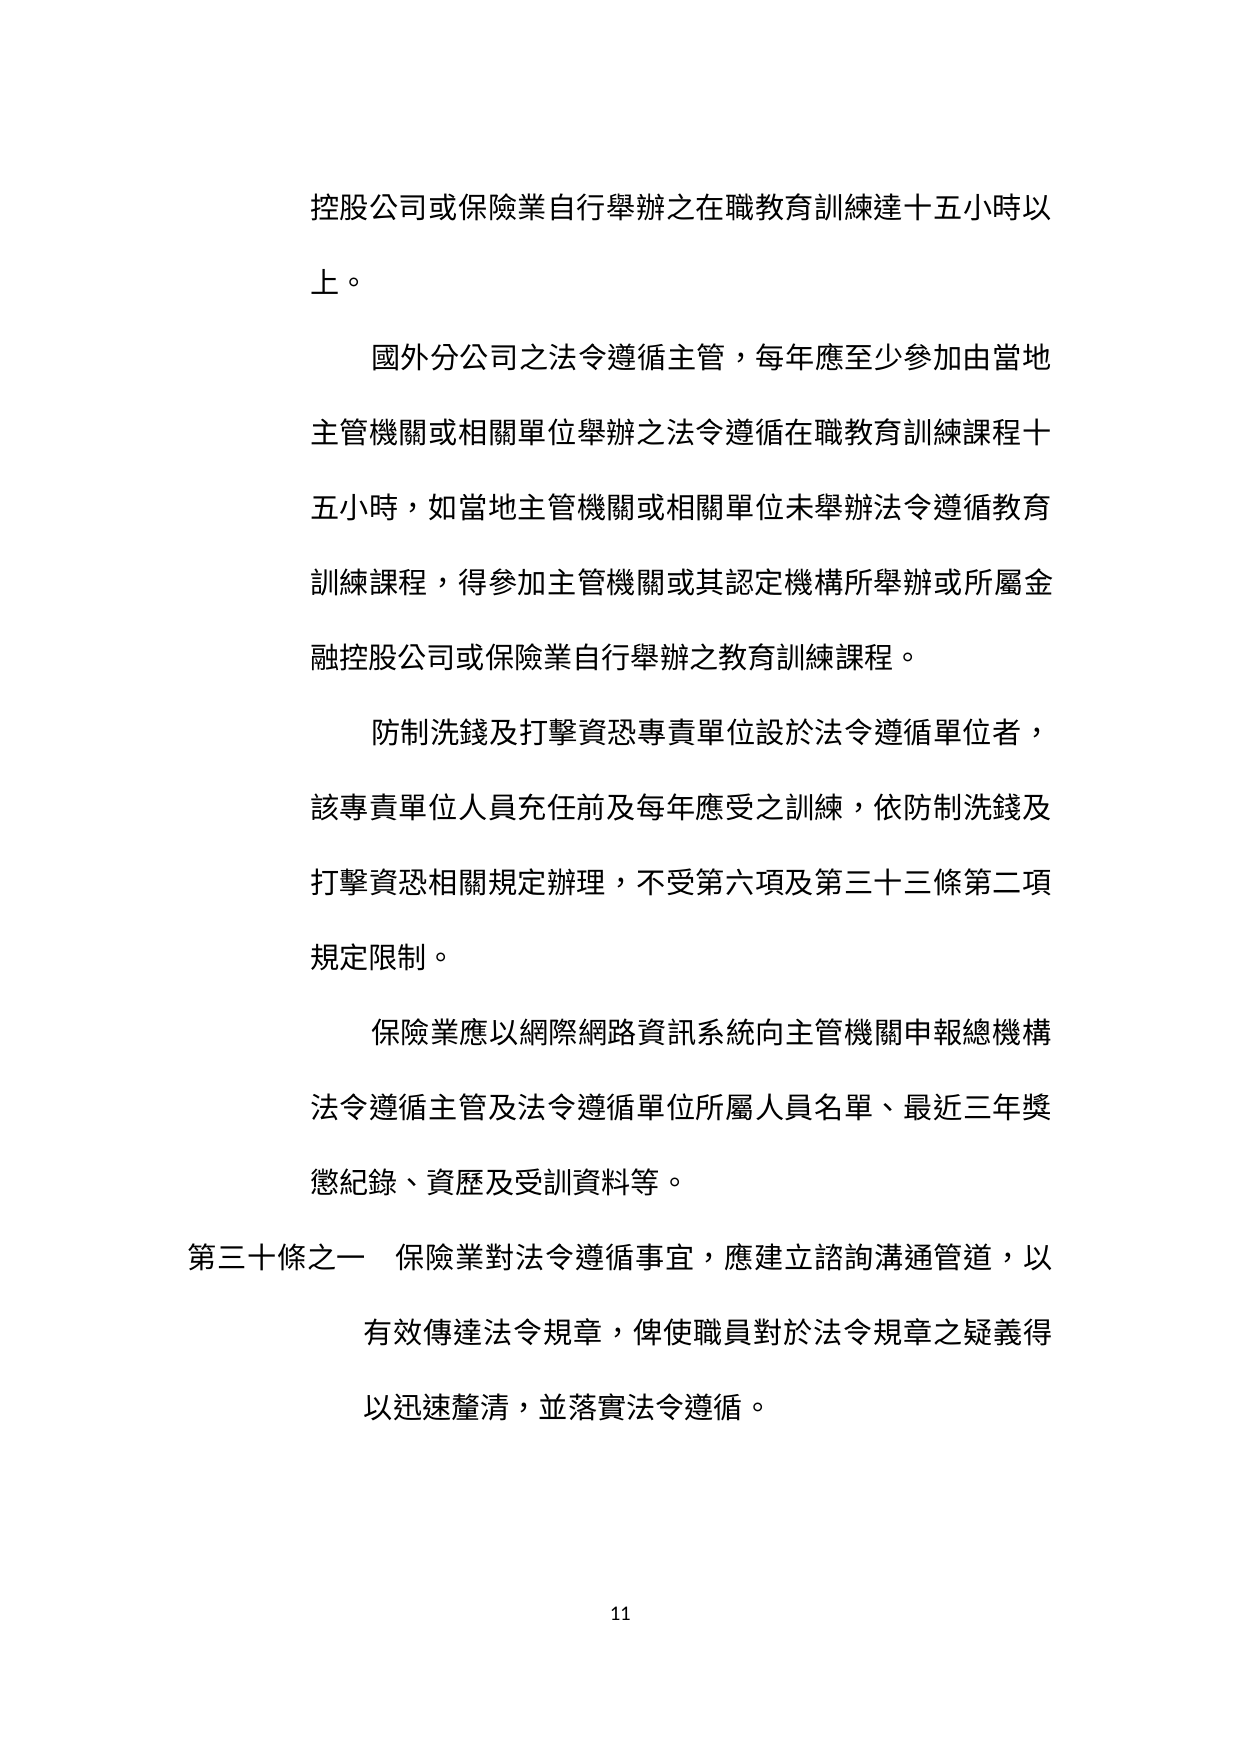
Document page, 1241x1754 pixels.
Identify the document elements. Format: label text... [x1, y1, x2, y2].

text 防制洗錢及打擊資恐專責單位設於法令遵循單位者，該專責單位人員充任前及每年應受之訓練，依防制洗錢及打擊資恐相關規定辦理，不受第六項及第三十三條第二項規定限制。 [310, 687, 1053, 987]
text 保險業應以網際網路資訊系統向主管機關申報總機構法令遵循主管及法令遵循單位所屬人員名單、最近三年獎懲紀錄、資歷及受訓資料等。 [310, 987, 1053, 1212]
text 保險業營業單位、商品開發管理單位、資金運用單位、資訊單位、資產保管單位及其他管理單位之法令遵循主管，每年應至少參加主管機關或其認定機構所舉辦或所屬金融控股公司或保險業自行舉辦之在職教育訓練達十五小時以上。 [310, 162, 1053, 312]
text 第三十條之一 保險業對法令遵循事宜，應建立諮詢溝通管道，以有效傳達法令規章，俾使職員對於法令規章之疑義得以迅速釐清，並落實法令遵循。 [187, 1212, 1053, 1437]
text 國外分公司之法令遵循主管，每年應至少參加由當地主管機關或相關單位舉辦之法令遵循在職教育訓練課程十五小時，如當地主管機關或相關單位未舉辦法令遵循教育訓練課程，得參加主管機關或其認定機構所舉辦或所屬金融控股公司或保險業自行舉辦之教育訓練課程。 [310, 312, 1053, 687]
